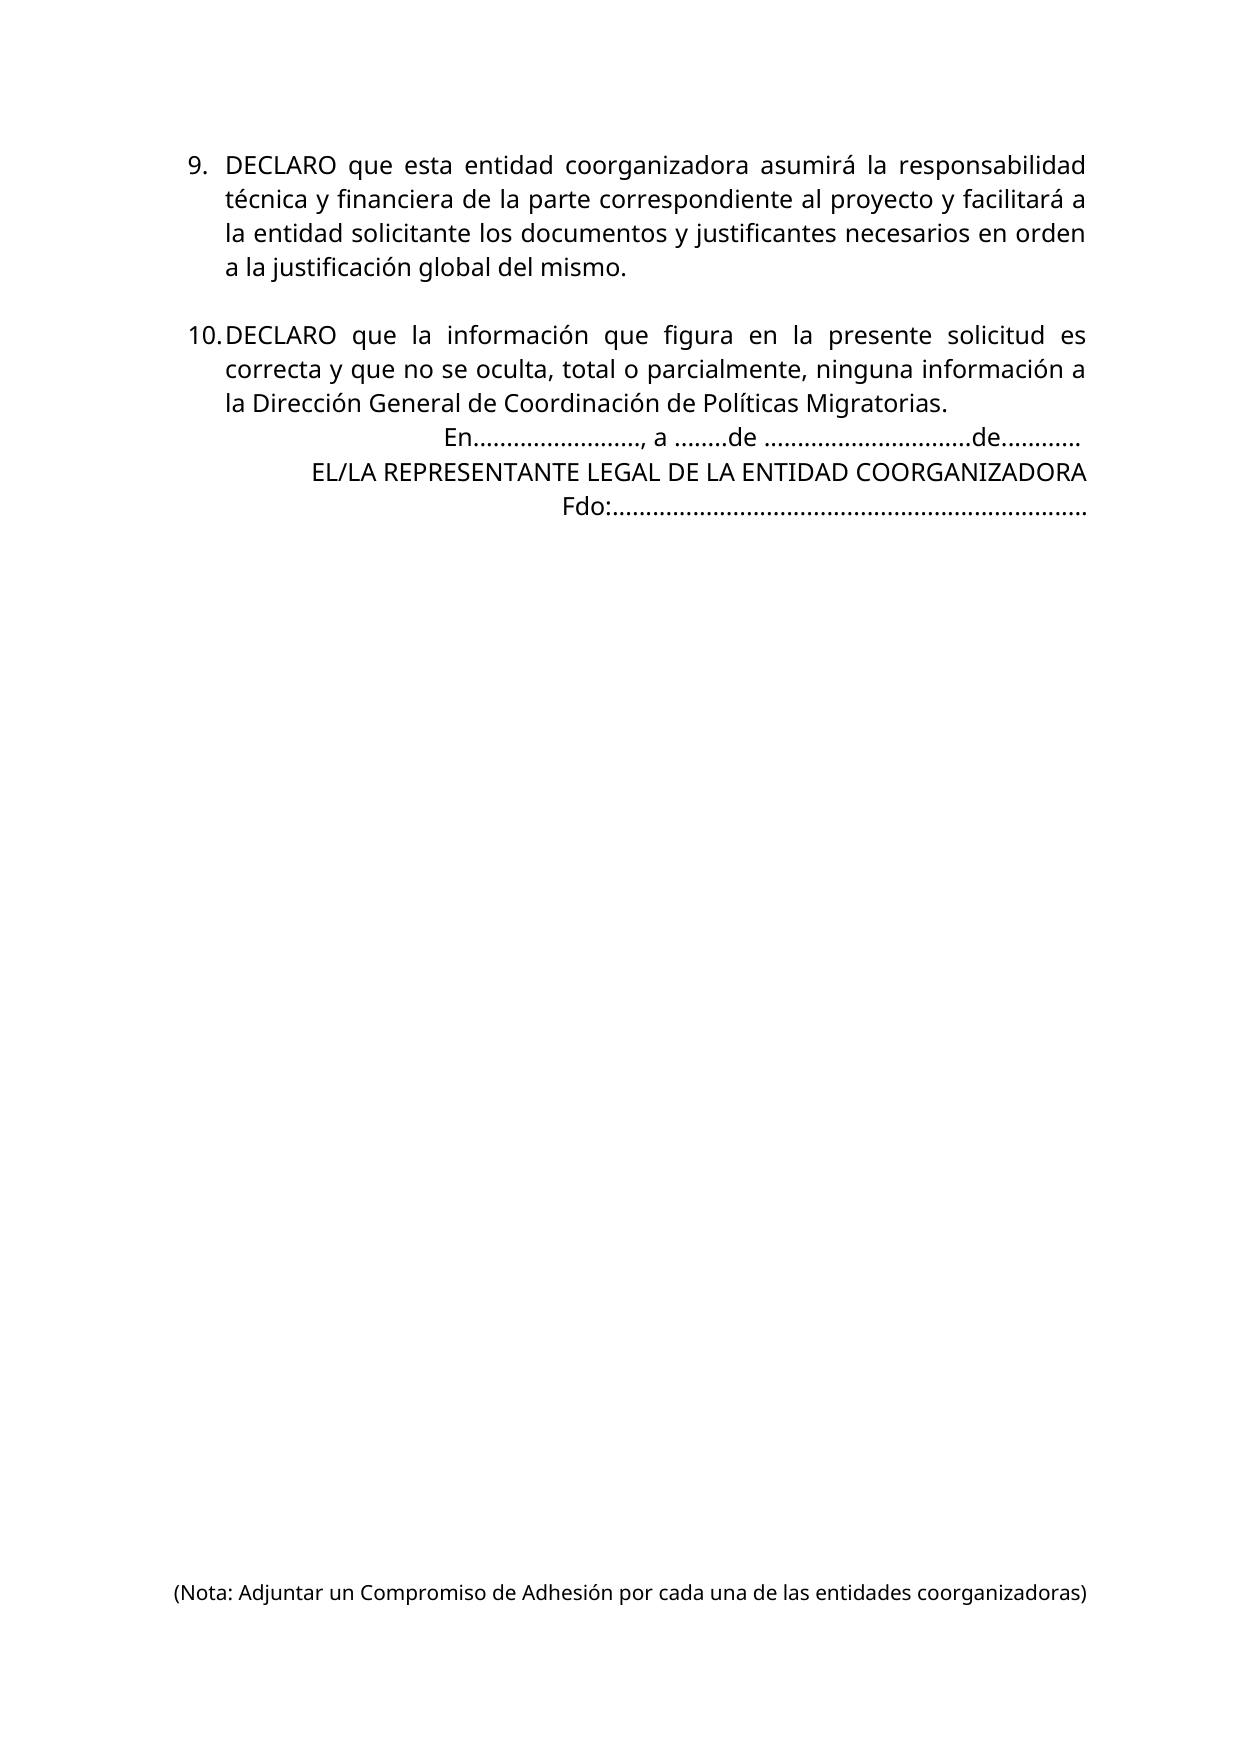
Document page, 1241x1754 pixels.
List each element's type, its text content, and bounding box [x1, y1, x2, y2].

list DECLARO que esta entidad coorganizadora asumirá la responsabilidad técnica y financiera de la parte correspondiente al proyecto y facilitará a la entidad solicitante los documentos y justificantes necesarios en orden a la justificación global del mismo. [187, 148, 1087, 284]
text En........................., a ........de ...............................de............ [150, 420, 1087, 454]
list DECLARO que la información que figura en la presente solicitud es correcta y que no se oculta, total o parcialmente, ninguna información a la Dirección General de Coordinación de Políticas Migratorias. [187, 318, 1087, 420]
text EL/LA REPRESENTANTE LEGAL DE LA ENTIDAD COORGANIZADORA [150, 454, 1087, 488]
text Fdo:....................................................................... [150, 488, 1087, 522]
